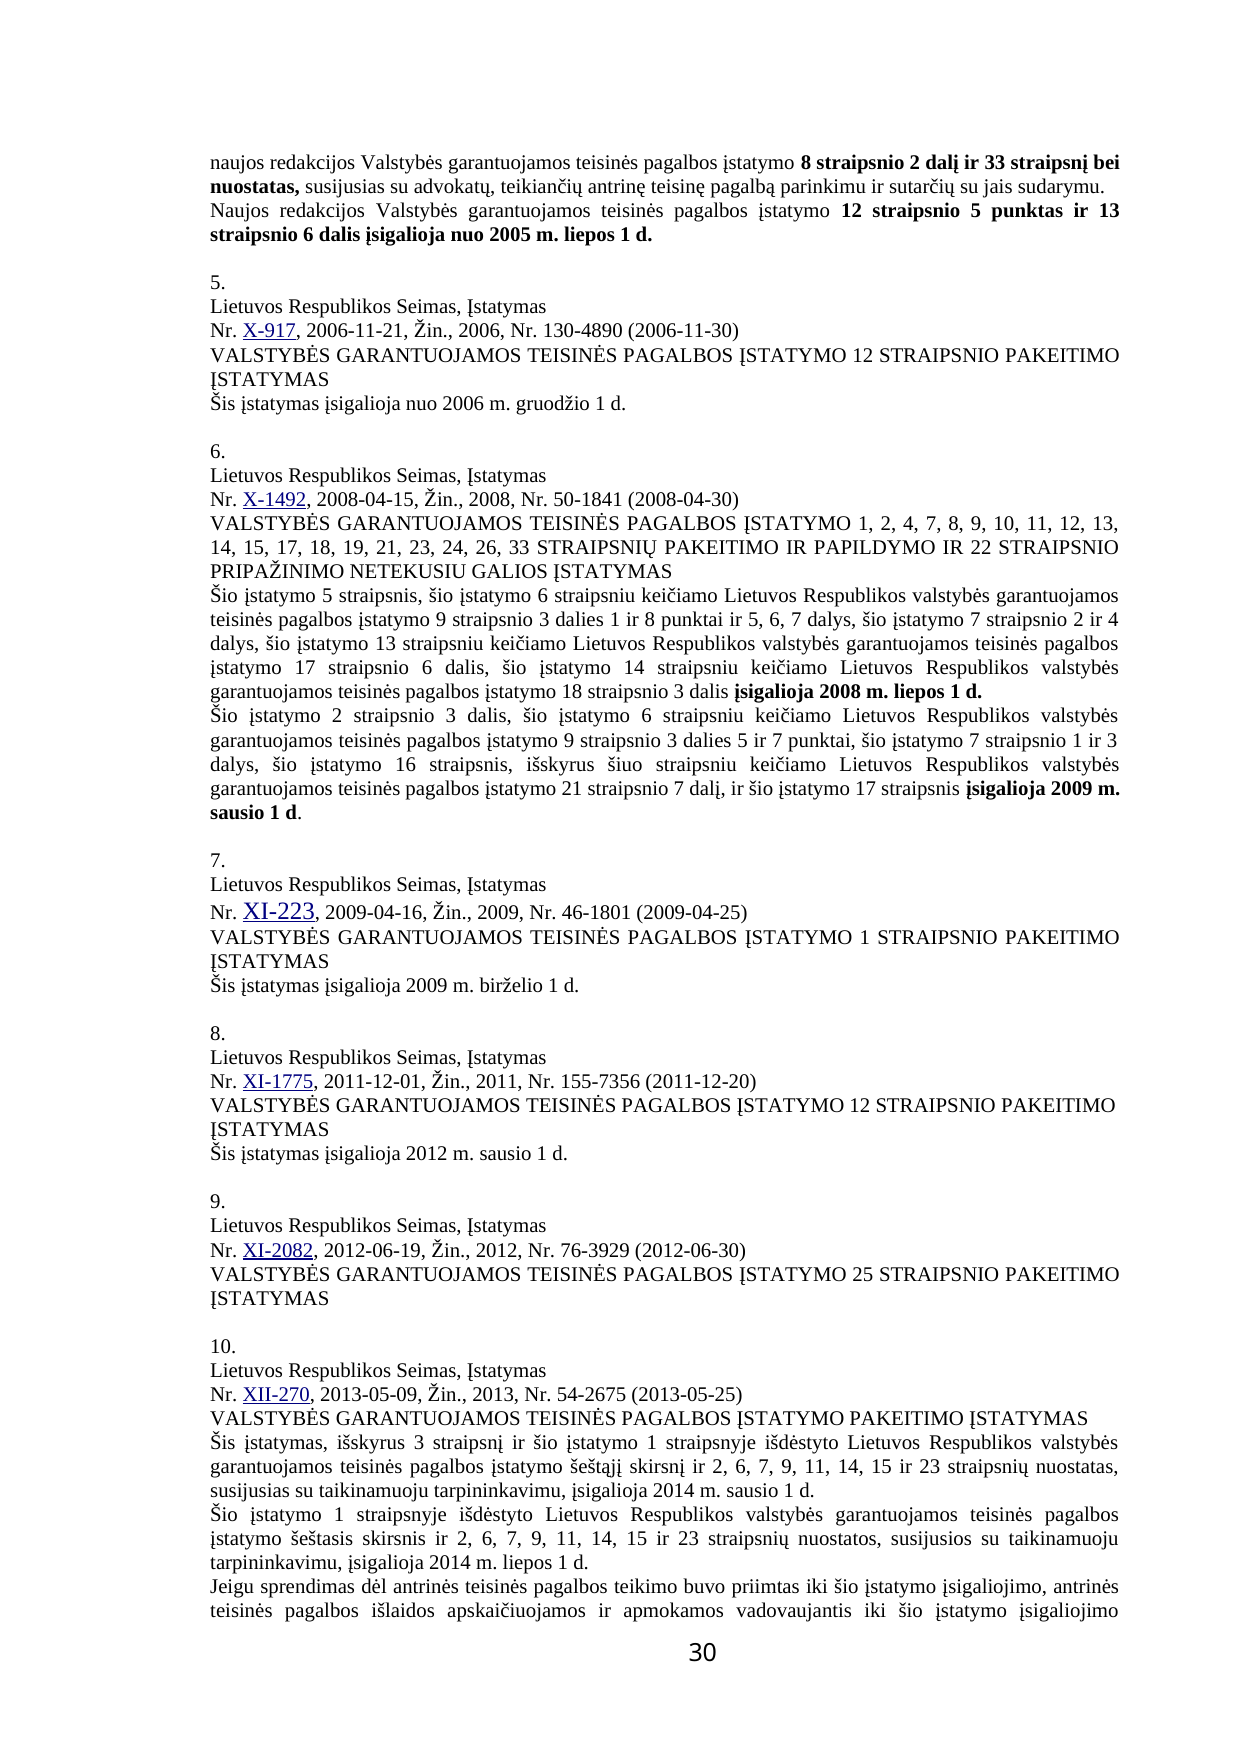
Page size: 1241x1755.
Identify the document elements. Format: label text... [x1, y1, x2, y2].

text Nr. X-1492, 2008-04-15, Žin., 2008, Nr. 50-1841 (2008-04-30) [210, 487, 1120, 511]
text VALSTYBĖS GARANTUOJAMOS TEISINĖS PAGALBOS ĮSTATYMO 1, 2, 4, 7, 8, 9, 10, 11, 12, 13, 14, 15, 17, 18, 19, 21, 23, 24, 26, 33 STRAIPSNIŲ PAKEITIMO IR PAPILDYMO IR 22 STRAIPSNIO PRIPAŽINIMO NETEKUSIU GALIOS ĮSTATYMAS [210, 511, 1120, 583]
text 6. [210, 439, 1120, 463]
text Lietuvos Respublikos Seimas, Įstatymas [210, 1045, 1120, 1069]
text 10. [210, 1334, 1120, 1358]
text 9. [210, 1189, 1120, 1213]
text Lietuvos Respublikos Seimas, Įstatymas [210, 872, 1120, 896]
text VALSTYBĖS GARANTUOJAMOS TEISINĖS PAGALBOS ĮSTATYMO 12 STRAIPSNIO PAKEITIMO ĮSTATYMAS [210, 1093, 1120, 1141]
text Lietuvos Respublikos Seimas, Įstatymas [210, 294, 1120, 318]
text Nr. XII-270, 2013-05-09, Žin., 2013, Nr. 54-2675 (2013-05-25) [210, 1382, 1120, 1406]
text VALSTYBĖS GARANTUOJAMOS TEISINĖS PAGALBOS ĮSTATYMO 12 STRAIPSNIO PAKEITIMO ĮSTATYMAS [210, 342, 1120, 391]
text Šis įstatymas įsigalioja 2009 m. birželio 1 d. [210, 973, 1120, 997]
text 7. [210, 848, 1120, 872]
text Lietuvos Respublikos Seimas, Įstatymas [210, 463, 1120, 487]
text Jeigu sprendimas dėl antrinės teisinės pagalbos teikimo buvo priimtas iki šio įstatymo įsigaliojimo, antrinės teisinės pagalbos išlaidos apskaičiuojamos ir apmokamos vadovaujantis iki šio įstatymo įsigaliojimo [210, 1574, 1120, 1622]
text Lietuvos Respublikos Seimas, Įstatymas [210, 1213, 1120, 1237]
text Nr. XI-223, 2009-04-16, Žin., 2009, Nr. 46-1801 (2009-04-25) [210, 896, 1120, 925]
text Naujos redakcijos Valstybės garantuojamos teisinės pagalbos įstatymo 12 straipsnio 5 punktas ir 13 straipsnio 6 dalis įsigalioja nuo 2005 m. liepos 1 d. [210, 198, 1120, 246]
text VALSTYBĖS GARANTUOJAMOS TEISINĖS PAGALBOS ĮSTATYMO 1 STRAIPSNIO PAKEITIMO ĮSTATYMAS [210, 925, 1120, 973]
text Nr. XI-1775, 2011-12-01, Žin., 2011, Nr. 155-7356 (2011-12-20) [210, 1069, 1120, 1093]
text Šis įstatymas, išskyrus 3 straipsnį ir šio įstatymo 1 straipsnyje išdėstyto Lietuvos Respublikos valstybės garantuojamos teisinės pagalbos įstatymo šeštąjį skirsnį ir 2, 6, 7, 9, 11, 14, 15 ir 23 straipsnių nuostatas, susijusias su taikinamuoju tarpininkavimu, įsigalioja 2014 m. sausio 1 d. [210, 1430, 1120, 1502]
text VALSTYBĖS GARANTUOJAMOS TEISINĖS PAGALBOS ĮSTATYMO 25 STRAIPSNIO PAKEITIMO ĮSTATYMAS [210, 1262, 1120, 1310]
text Nr. XI-2082, 2012-06-19, Žin., 2012, Nr. 76-3929 (2012-06-30) [210, 1237, 1120, 1262]
text 5. [210, 270, 1120, 294]
text Šio įstatymo 1 straipsnyje išdėstyto Lietuvos Respublikos valstybės garantuojamos teisinės pagalbos įstatymo šeštasis skirsnis ir 2, 6, 7, 9, 11, 14, 15 ir 23 straipsnių nuostatos, susijusios su taikinamuoju tarpininkavimu, įsigalioja 2014 m. liepos 1 d. [210, 1502, 1120, 1574]
text 8. [210, 1021, 1120, 1045]
text naujos redakcijos Valstybės garantuojamos teisinės pagalbos įstatymo 8 straipsnio 2 dalį ir 33 straipsnį bei nuostatas, susijusias su advokatų, teikiančių antrinę teisinę pagalbą parinkimu ir sutarčių su jais sudarymu. [210, 150, 1120, 198]
text Šio įstatymo 5 straipsnis, šio įstatymo 6 straipsniu keičiamo Lietuvos Respublikos valstybės garantuojamos teisinės pagalbos įstatymo 9 straipsnio 3 dalies 1 ir 8 punktai ir 5, 6, 7 dalys, šio įstatymo 7 straipsnio 2 ir 4 dalys, šio įstatymo 13 straipsniu keičiamo Lietuvos Respublikos valstybės garantuojamos teisinės pagalbos įstatymo 17 straipsnio 6 dalis, šio įstatymo 14 straipsniu keičiamo Lietuvos Respublikos valstybės garantuojamos teisinės pagalbos įstatymo 18 straipsnio 3 dalis įsigalioja 2008 m. liepos 1 d. [210, 583, 1120, 703]
text Šio įstatymo 2 straipsnio 3 dalis, šio įstatymo 6 straipsniu keičiamo Lietuvos Respublikos valstybės garantuojamos teisinės pagalbos įstatymo 9 straipsnio 3 dalies 5 ir 7 punktai, šio įstatymo 7 straipsnio 1 ir 3 dalys, šio įstatymo 16 straipsnis, išskyrus šiuo straipsniu keičiamo Lietuvos Respublikos valstybės garantuojamos teisinės pagalbos įstatymo 21 straipsnio 7 dalį, ir šio įstatymo 17 straipsnis įsigalioja 2009 m. sausio 1 d. [210, 703, 1120, 824]
text Šis įstatymas įsigalioja nuo 2006 m. gruodžio 1 d. [210, 391, 1120, 415]
text Šis įstatymas įsigalioja 2012 m. sausio 1 d. [210, 1141, 1120, 1165]
text VALSTYBĖS GARANTUOJAMOS TEISINĖS PAGALBOS ĮSTATYMO PAKEITIMO ĮSTATYMAS [210, 1406, 1120, 1430]
text Lietuvos Respublikos Seimas, Įstatymas [210, 1358, 1120, 1382]
text Nr. X-917, 2006-11-21, Žin., 2006, Nr. 130-4890 (2006-11-30) [210, 318, 1120, 342]
